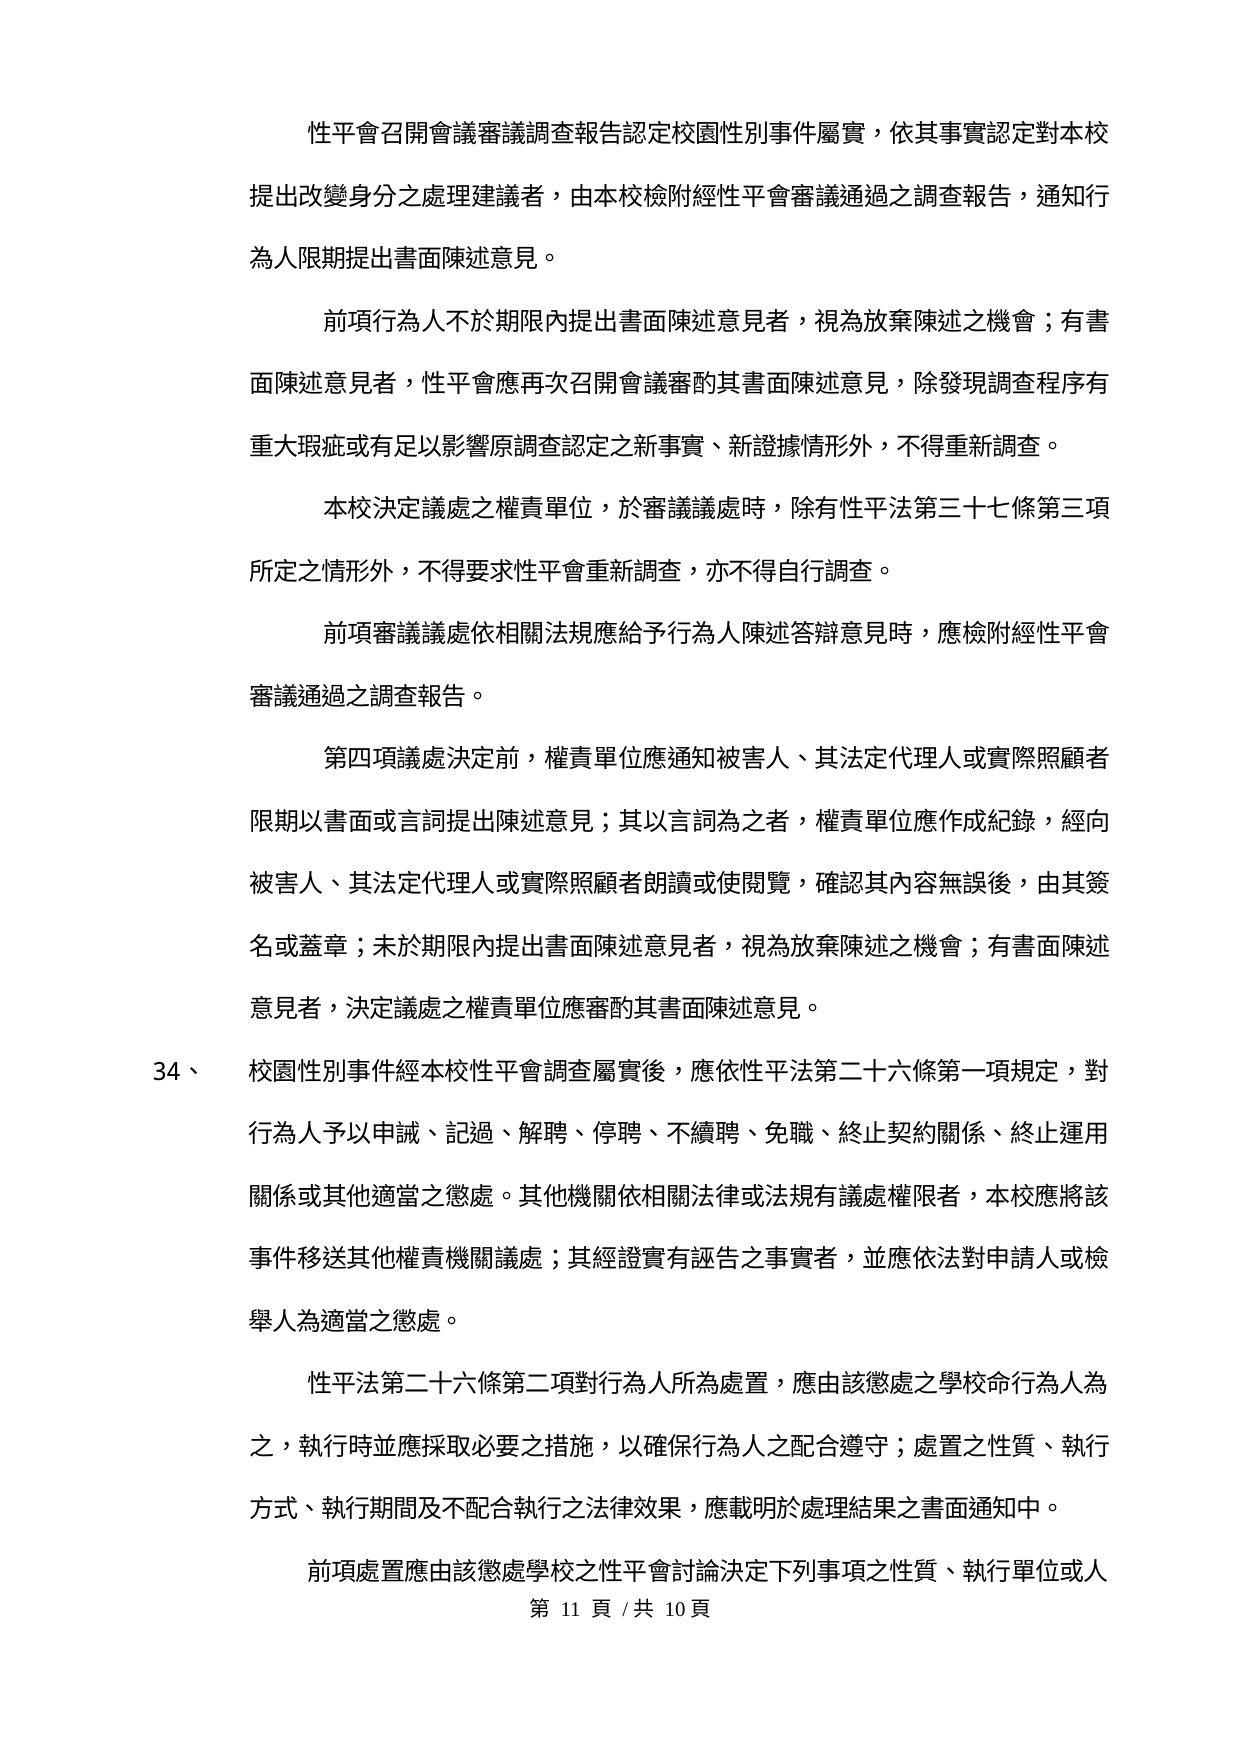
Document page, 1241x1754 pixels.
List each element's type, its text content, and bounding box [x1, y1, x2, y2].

list 校園性別事件經本校性平會調查屬實後，應依性平法第二十六條第一項規定，對行為人予以申誡、記過、解聘、停聘、不續聘、免職、終止契約關係、終止運用關係或其他適當之懲處。其他機關依相關法律或法規有議處權限者，本校應將該事件移送其他權責機關議處；其經證實有誣告之事實者，並應依法對申請人或檢舉人為適當之懲處。 [152, 1028, 1110, 1340]
text 前項行為人不於期限內提出書面陳述意見者，視為放棄陳述之機會；有書面陳述意見者，性平會應再次召開會議審酌其書面陳述意見，除發現調查程序有重大瑕疵或有足以影響原調查認定之新事實、新證據情形外，不得重新調查。 [249, 278, 1110, 465]
text 性平會召開會議審議調查報告認定校園性別事件屬實，依其事實認定對本校提出改變身分之處理建議者，由本校檢附經性平會審議通過之調查報告，通知行為人限期提出書面陳述意見。 [249, 90, 1110, 278]
text 性平法第二十六條第二項對行為人所為處置，應由該懲處之學校命行為人為之，執行時並應採取必要之措施，以確保行為人之配合遵守；處置之性質、執行方式、執行期間及不配合執行之法律效果，應載明於處理結果之書面通知中。 [249, 1340, 1110, 1528]
text 本校決定議處之權責單位，於審議議處時，除有性平法第三十七條第三項所定之情形外，不得要求性平會重新調查，亦不得自行調查。 [249, 465, 1110, 590]
text 前項處置應由該懲處學校之性平會討論決定下列事項之性質、執行單位或人 [249, 1528, 1110, 1590]
text 前項審議議處依相關法規應給予行為人陳述答辯意見時，應檢附經性平會審議通過之調查報告。 [249, 590, 1110, 715]
text 第四項議處決定前，權責單位應通知被害人、其法定代理人或實際照顧者限期以書面或言詞提出陳述意見；其以言詞為之者，權責單位應作成紀錄，經向被害人、其法定代理人或實際照顧者朗讀或使閱覽，確認其內容無誤後，由其簽名或蓋章；未於期限內提出書面陳述意見者，視為放棄陳述之機會；有書面陳述意見者，決定議處之權責單位應審酌其書面陳述意見。 [249, 715, 1110, 1028]
